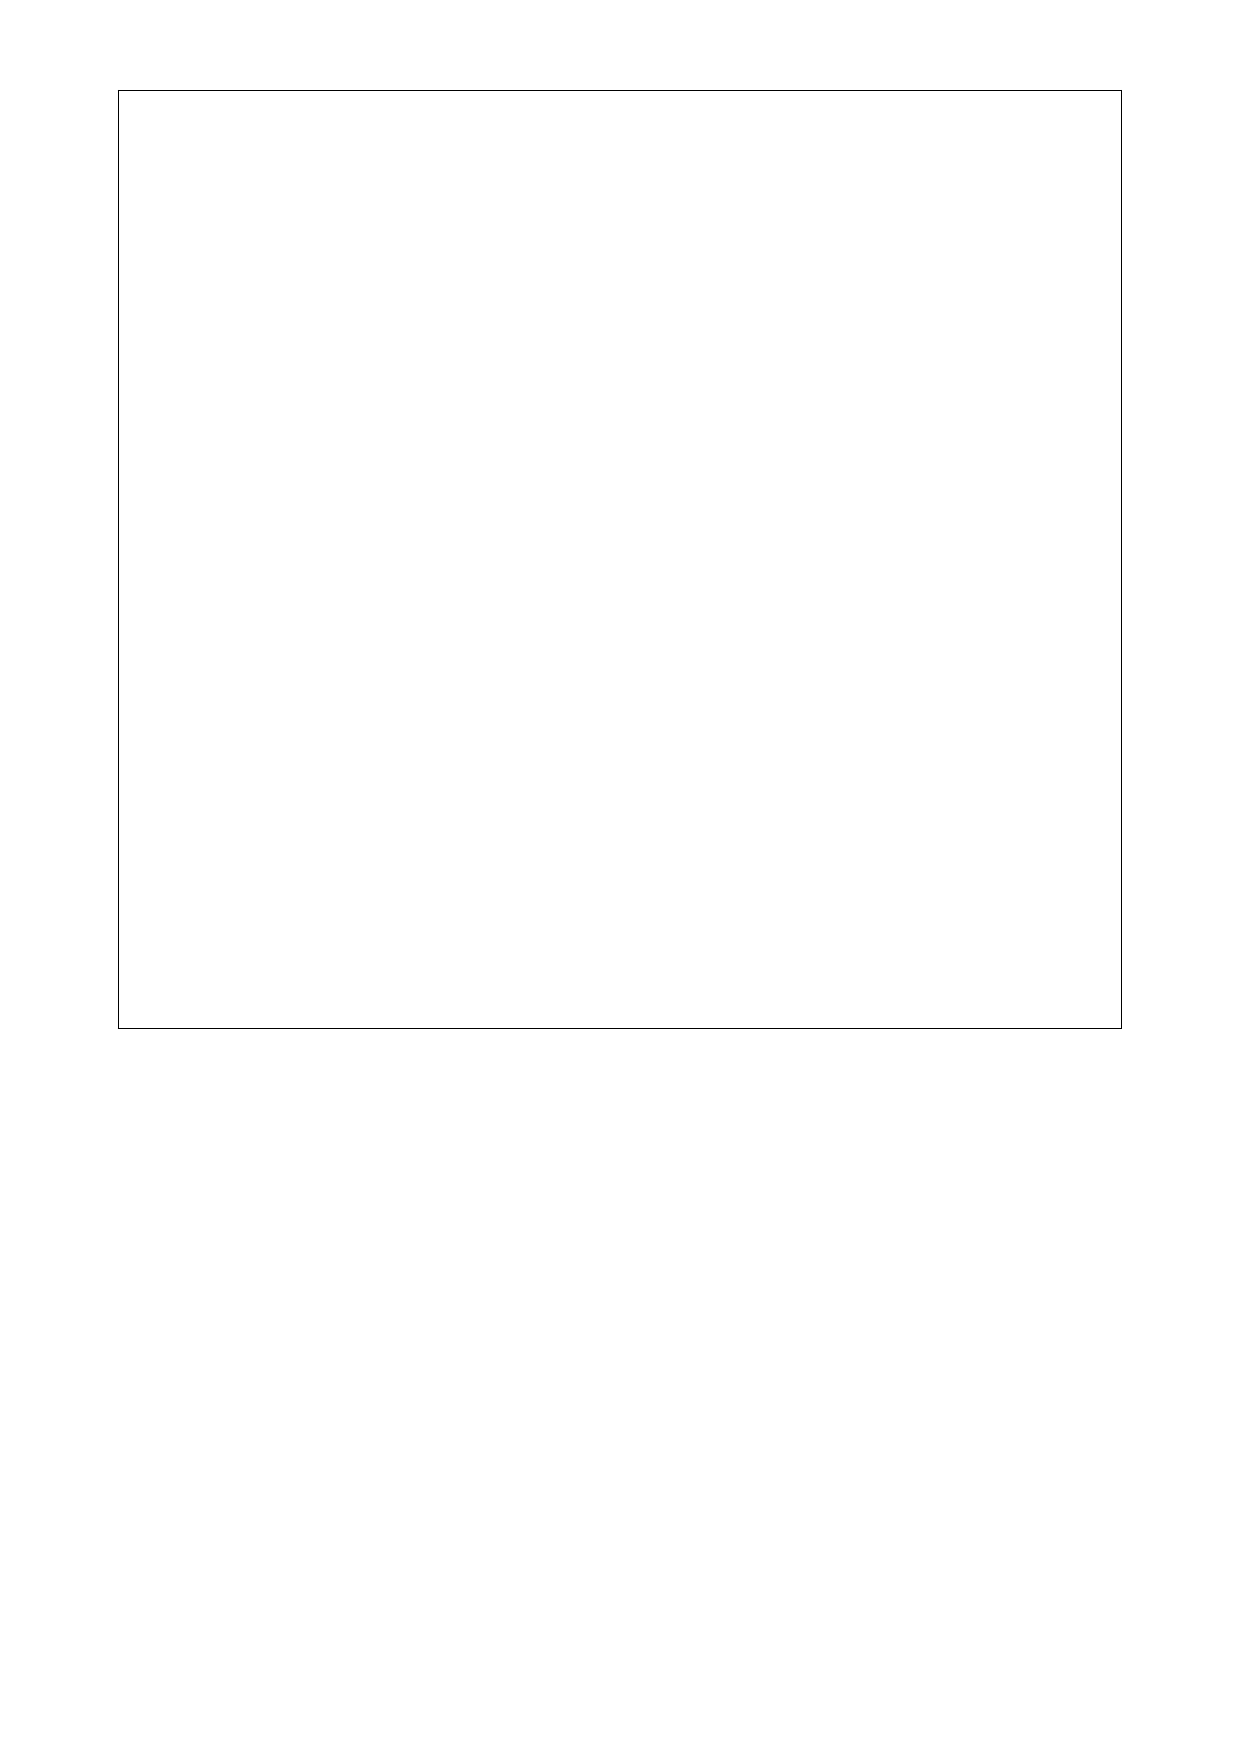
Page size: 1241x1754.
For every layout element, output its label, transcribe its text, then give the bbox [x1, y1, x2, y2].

table_cell 二、計畫實施情形： (一)計畫實施效益、特色及影響： [119, 91, 1121, 1028]
